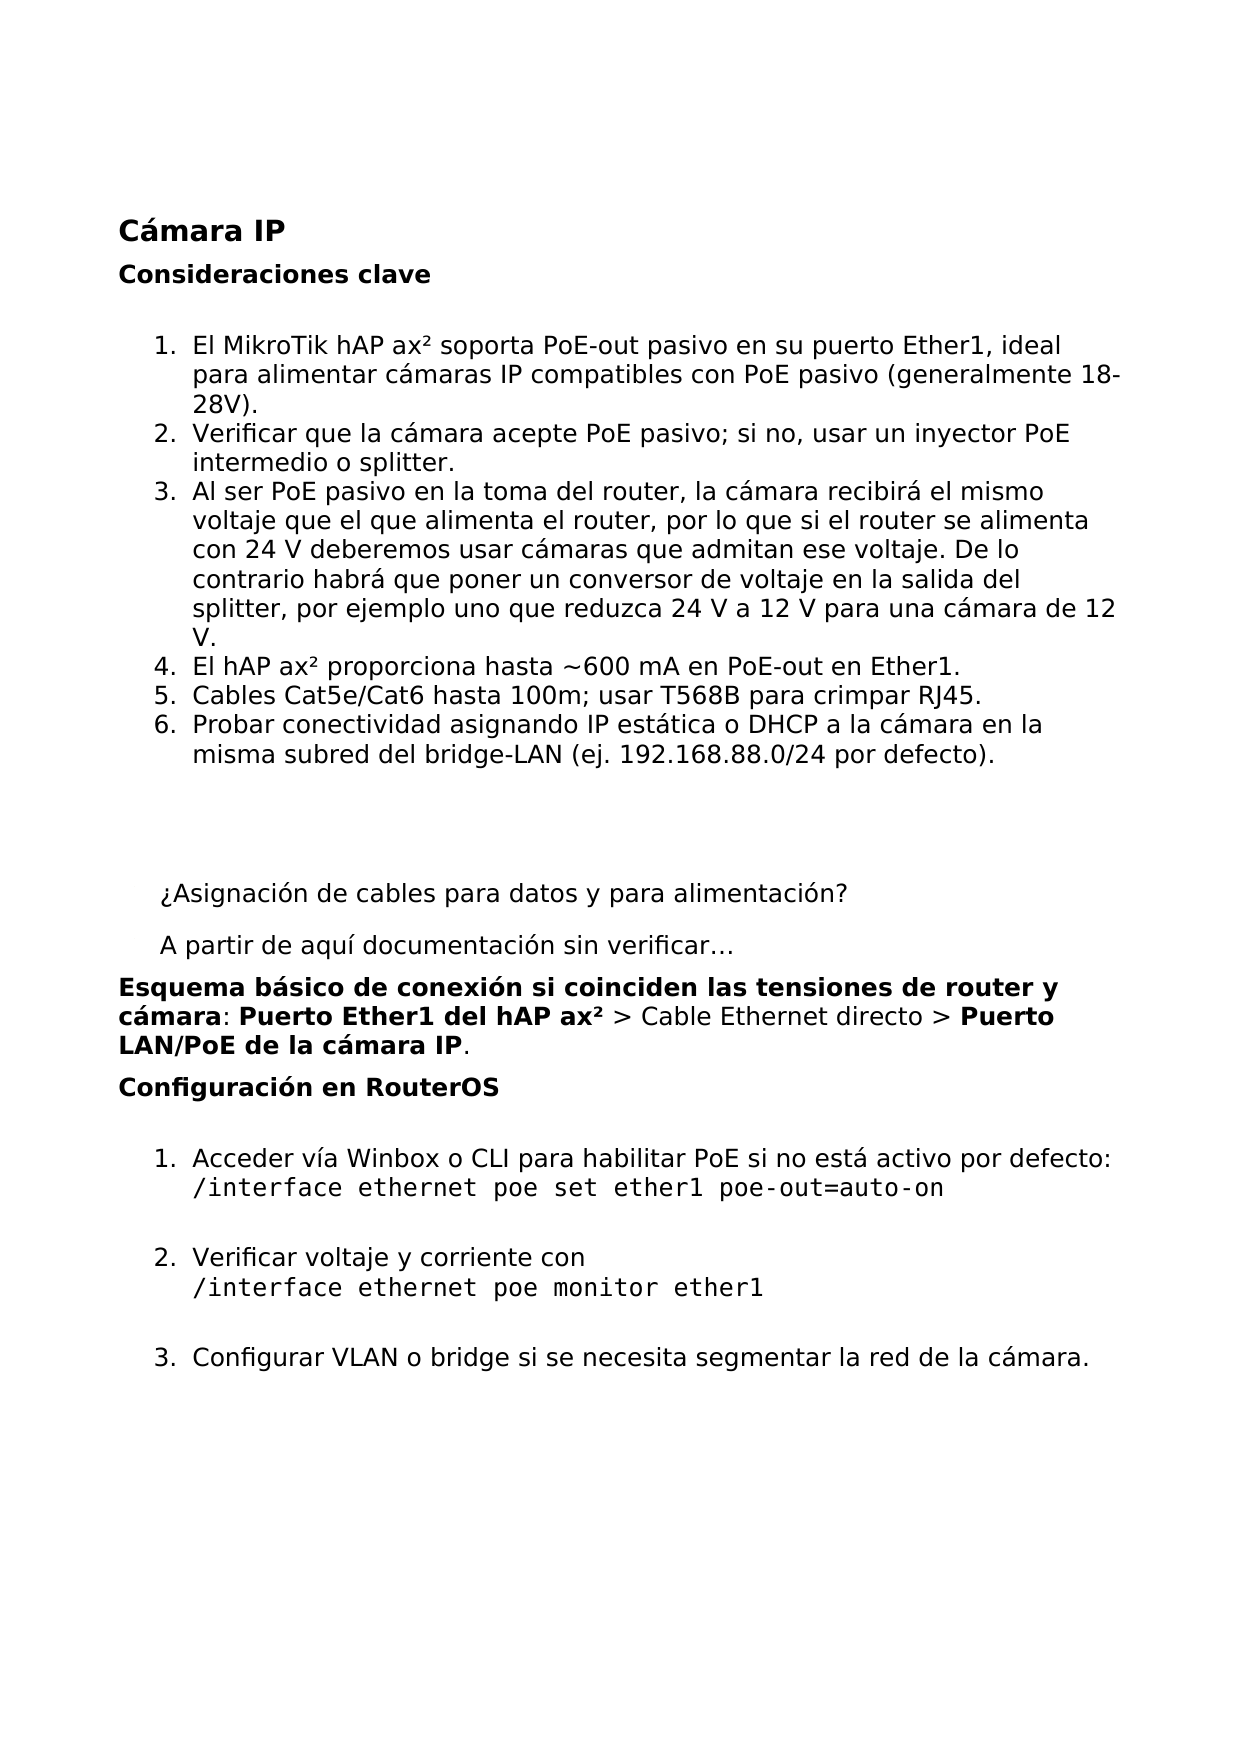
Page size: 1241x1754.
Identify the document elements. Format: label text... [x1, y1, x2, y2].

list Verificar que la cámara acepte PoE pasivo; si no, usar un inyector PoE intermedio o splitter. [177, 419, 1122, 477]
list /interface ethernet poe set ether1 poe-out=auto-on [177, 1173, 1122, 1232]
list Acceder vía Winbox o CLI para habilitar PoE si no está activo por defecto: [177, 1144, 1122, 1173]
list Probar conectividad asignando IP estática o DHCP a la cámara en la misma subred del bridge-LAN (ej. 192.168.88.0/24 por defecto). [177, 711, 1122, 769]
text Esquema básico de conexión si coinciden las tensiones de router y cámara: Puerto Ether1 del hAP ax² > Cable Ethernet directo > Puerto LAN/PoE de la cámara IP. [118, 973, 1122, 1061]
list /interface ethernet poe monitor ether1 [177, 1273, 1122, 1331]
list Configurar VLAN o bridge si se necesita segmentar la red de la cámara. [177, 1343, 1122, 1372]
list El hAP ax² proporciona hasta ~600 mA en PoE-out en Ether1. [177, 652, 1122, 682]
list Cables Cat5e/Cat6 hasta 100m; usar T568B para crimpar RJ45. [177, 682, 1122, 711]
list El MikroTik hAP ax² soporta PoE-out pasivo en su puerto Ether1, ideal para alimentar cámaras IP compatibles con PoE pasivo (generalmente 18-28V). [177, 332, 1122, 419]
text ¿Asignación de cables para datos y para alimentación? [118, 869, 1122, 909]
list Al ser PoE pasivo en la toma del router, la cámara recibirá el mismo voltaje que el que alimenta el router, por lo que si el router se alimenta con 24 V deberemos usar cámaras que admitan ese voltaje. De lo contrario habrá que poner un conversor de voltaje en la salida del splitter, por ejemplo uno que reduzca 24 V a 12 V para una cámara de 12 V. [177, 477, 1122, 652]
text A partir de aquí documentación sin verificar… [118, 921, 1122, 961]
text Configuración en RouterOS [118, 1073, 1122, 1102]
list Verificar voltaje y corriente con [177, 1243, 1122, 1273]
subtitle Cámara IP [118, 214, 1122, 248]
text Consideraciones clave [118, 260, 1122, 289]
